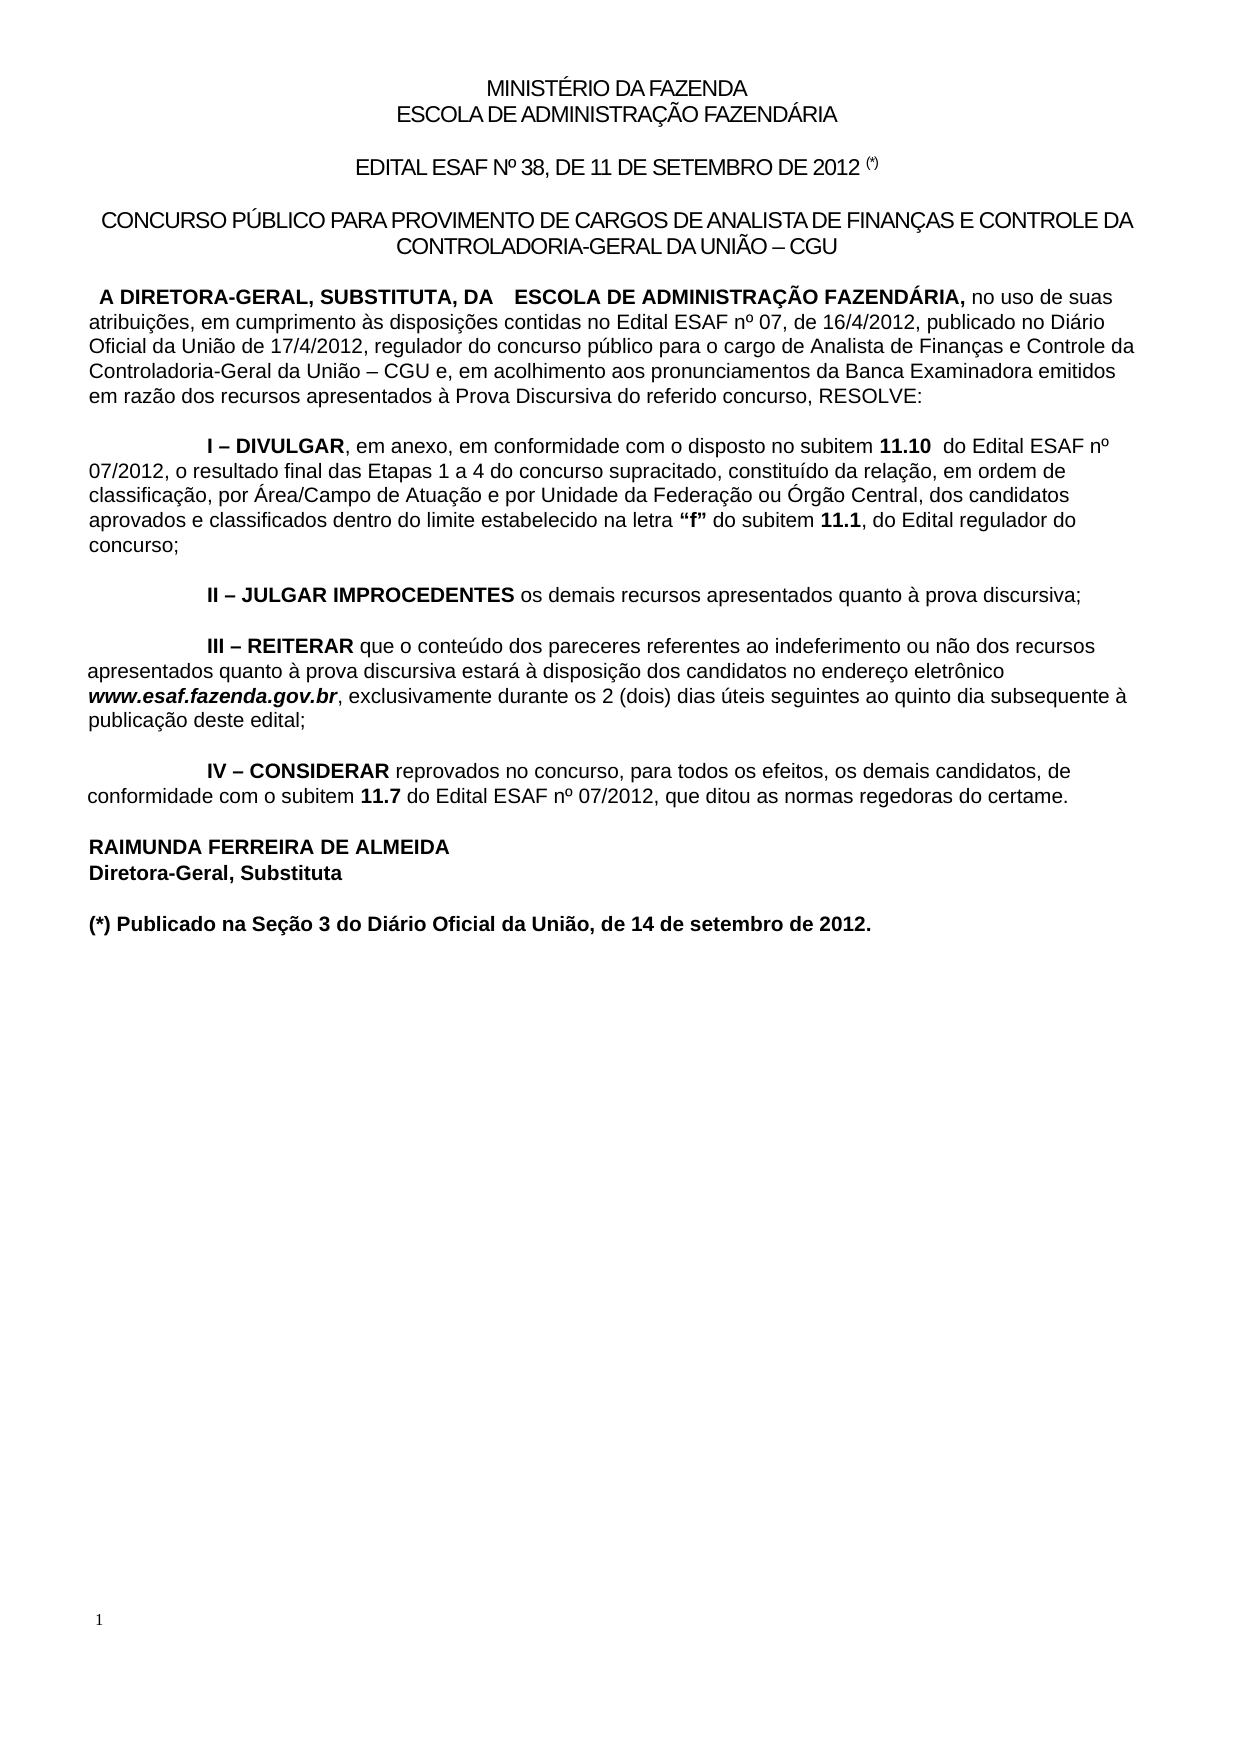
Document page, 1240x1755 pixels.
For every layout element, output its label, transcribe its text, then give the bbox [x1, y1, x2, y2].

text ESCOLA DE ADMINISTRAÇÃO FAZENDÁRIA [89, 101, 1146, 128]
text CONCURSO PÚBLICO PARA PROVIMENTO DE CARGOS DE ANALISTA DE FINANÇAS E CONTROLE DA CONTROLADORIA-GERAL DA UNIÃO – CGU [89, 207, 1146, 259]
text IV – CONSIDERAR reprovados no concurso, para todos os efeitos, os demais candidatos, de [89, 759, 1146, 783]
text conformidade com o subitem 11.7 do Edital ESAF nº 07/2012, que ditou as normas regedoras do certame. [87, 784, 1146, 808]
text MINISTÉRIO DA FAZENDA [89, 75, 1146, 101]
text A DIRETORA-GERAL, SUBSTITUTA, DA ESCOLA DE ADMINISTRAÇÃO FAZENDÁRIA, no uso de suas atribuições, em cumprimento às disposições contidas no Edital ESAF nº 07, de 16/4/2012, publicado no Diário Oficial da União de 17/4/2012, regulador do concurso público para o cargo de Analista de Finanças e Controle da Controladoria-Geral da União – CGU e, em acolhimento aos pronunciamentos da Banca Examinadora emitidos em razão dos recursos apresentados à Prova Discursiva do referido concurso, RESOLVE: [89, 285, 1147, 407]
text II – JULGAR IMPROCEDENTES os demais recursos apresentados quanto à prova discursiva; [89, 583, 1146, 607]
text (*) Publicado na Seção 3 do Diário Oficial da União, de 14 de setembro de 2012. [89, 912, 1146, 936]
subtitle Diretora-Geral, Substituta [89, 860, 1145, 884]
text III – REITERAR que o conteúdo dos pareceres referentes ao indeferimento ou não dos recursos [89, 634, 1146, 658]
subtitle RAIMUNDA FERREIRA DE ALMEIDA [89, 835, 1145, 859]
text apresentados quanto à prova discursiva estará à disposição dos candidatos no endereço eletrônico www.esaf.fazenda.gov.br, exclusivamente durante os 2 (dois) dias úteis seguintes ao quinto dia subsequente à publicação deste edital; [87, 659, 1146, 732]
text EDITAL ESAF Nº 38, DE 11 DE SETEMBRO DE 2012 (*) [89, 154, 1146, 180]
text I – DIVULGAR, em anexo, em conformidade com o disposto no subitem 11.10 do Edital ESAF nº 07/2012, o resultado final das Etapas 1 a 4 do concurso supracitado, constituído da relação, em ordem de classificação, por Área/Campo de Atuação e por Unidade da Federação ou Órgão Central, dos candidatos aprovados e classificados dentro do limite estabelecido na letra “f” do subitem 11.1, do Edital regulador do concurso; [89, 434, 1146, 556]
